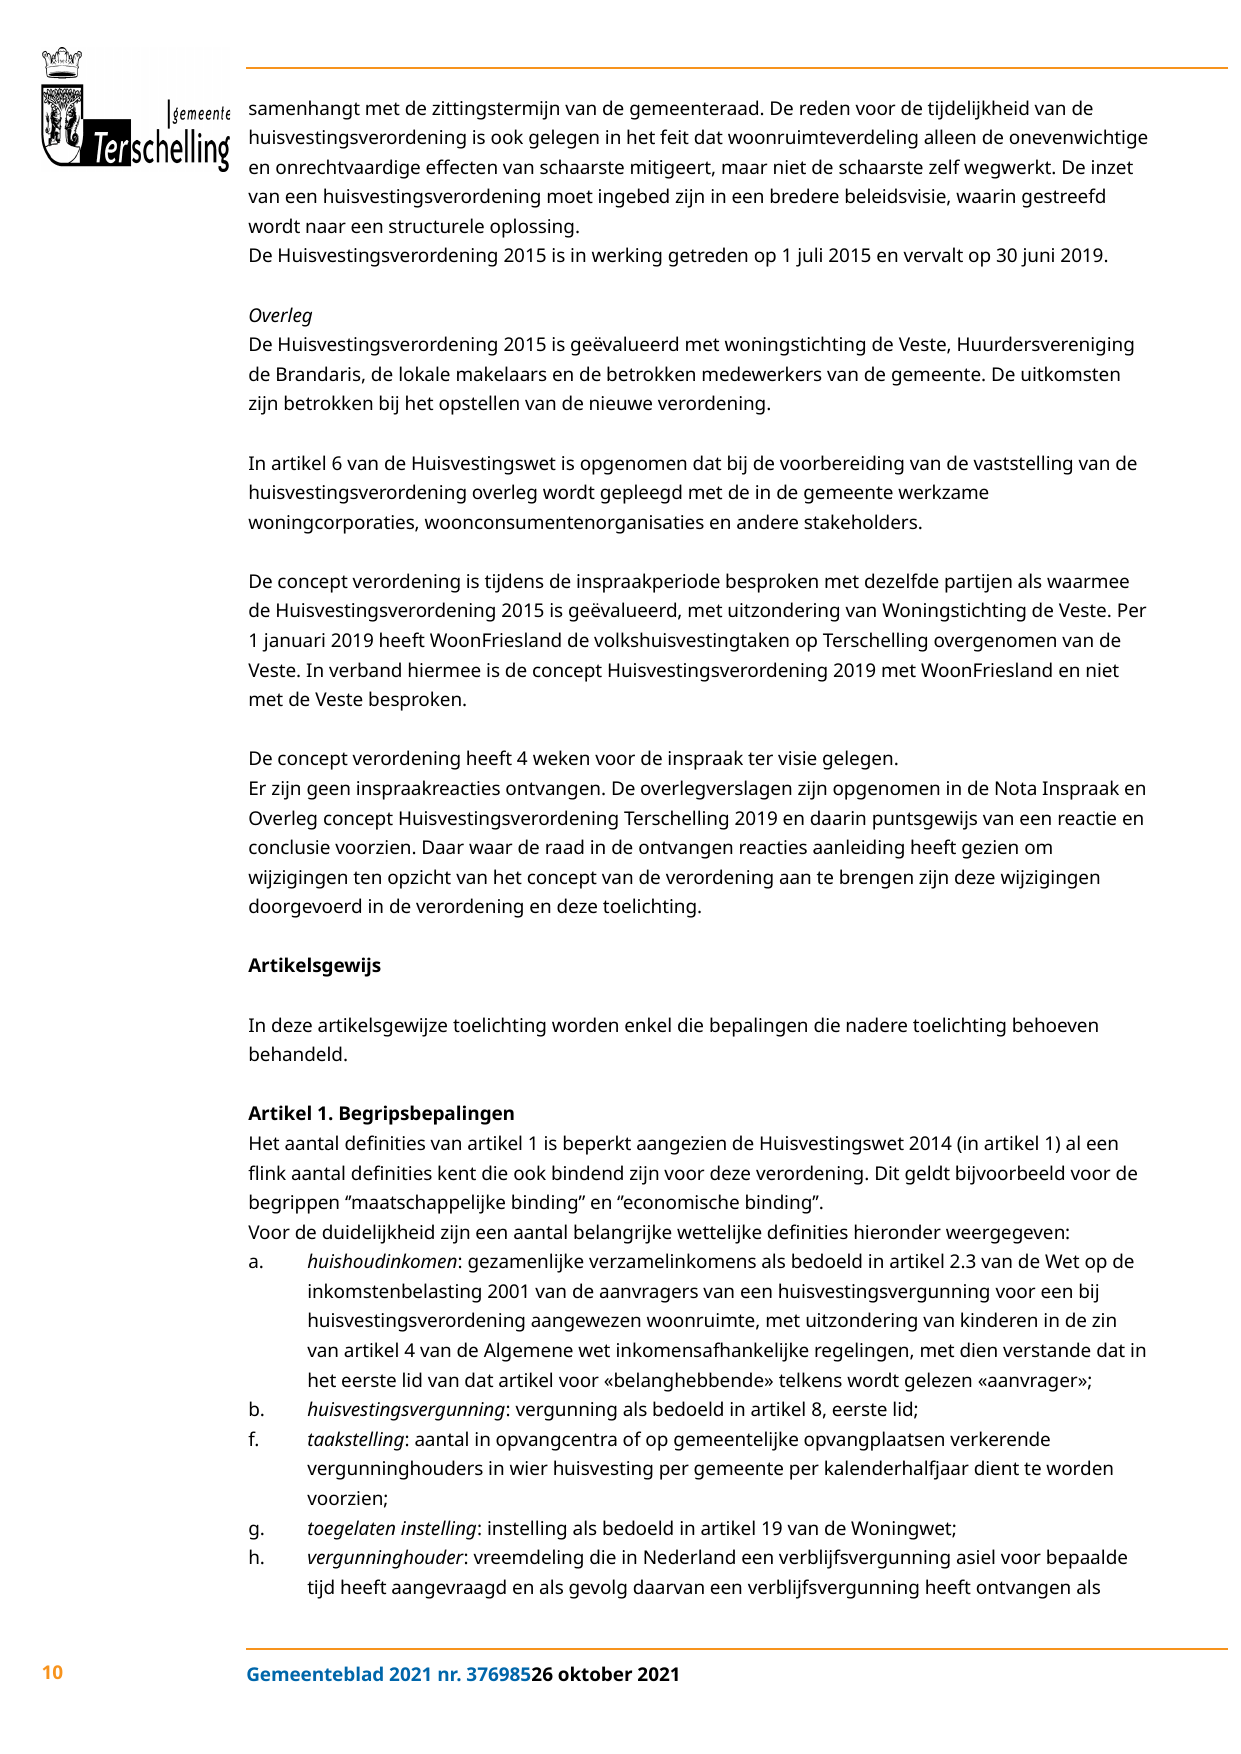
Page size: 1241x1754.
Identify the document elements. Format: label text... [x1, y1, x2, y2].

text De Huisvestingsverordening 2015 is in werking getreden op 1 juli 2015 en vervalt op 30 juni 2019. [248, 243, 1152, 268]
text De Huisvestingsverordening 2015 is geëvalueerd met woningstichting de Veste, Huurdersvereniging de Brandaris, de lokale makelaars en de betrokken medewerkers van de gemeente. De uitkomsten zijn betrokken bij het opstellen van de nieuwe verordening. [248, 331, 1152, 416]
text Artikel 1. Begripsbepalingen [248, 1101, 1152, 1126]
list taakstelling: aantal in opvangcentra of op gemeentelijke opvangplaatsen verkerende vergunninghouders in wier huisvesting per gemeente per kalenderhalfjaar dient te worden voorzien; [248, 1426, 1152, 1511]
text Het aantal definities van artikel 1 is beperkt aangezien de Huisvestingswet 2014 (in artikel 1) al een flink aantal definities kent die ook bindend zijn voor deze verordening. Dit geldt bijvoorbeeld voor de begrippen ‘’maatschappelijke binding’’ en ‘’economische binding’’. [248, 1130, 1152, 1215]
text Er zijn geen inspraakreacties ontvangen. De overlegverslagen zijn opgenomen in de Nota Inspraak en Overleg concept Huisvestingsverordening Terschelling 2019 en daarin puntsgewijs van een reactie en conclusie voorzien. Daar waar de raad in de ontvangen reacties aanleiding heeft gezien om wijzigingen ten opzicht van het concept van de verordening aan te brengen zijn deze wijzigingen doorgevoerd in de verordening en deze toelichting. [248, 775, 1152, 919]
list vergunninghouder: vreemdeling die in Nederland een verblijfsvergunning asiel voor bepaalde tijd heeft aangevraagd en als gevolg daarvan een verblijfsvergunning heeft ontvangen als [248, 1544, 1152, 1600]
text In deze artikelsgewijze toelichting worden enkel die bepalingen die nadere toelichting behoeven behandeld. [248, 1012, 1152, 1067]
text In artikel 6 van de Huisvestingswet is opgenomen dat bij de voorbereiding van de vaststelling van de huisvestingsverordening overleg wordt gepleegd met de in de gemeente werkzame woningcorporaties, woonconsumentenorganisaties en andere stakeholders. [248, 450, 1152, 535]
text De concept verordening is tijdens de inspraakperiode besproken met dezelfde partijen als waarmee de Huisvestingsverordening 2015 is geëvalueerd, met uitzondering van Woningstichting de Veste. Per 1 januari 2019 heeft WoonFriesland de volkshuisvestingtaken op Terschelling overgenomen van de Veste. In verband hiermee is de concept Huisvestingsverordening 2019 met WoonFriesland en niet met de Veste besproken. [248, 568, 1152, 712]
text samenhangt met de zittingstermijn van de gemeenteraad. De reden voor de tijdelijkheid van de huisvestingsverordening is ook gelegen in het feit dat woonruimteverdeling alleen de onevenwichtige en onrechtvaardige effecten van schaarste mitigeert, maar niet de schaarste zelf wegwerkt. De inzet van een huisvestingsverordening moet ingebed zijn in een bredere beleidsvisie, waarin gestreefd wordt naar een structurele oplossing. [248, 95, 1152, 239]
picture [41, 47, 231, 172]
text De concept verordening heeft 4 weken voor de inspraak ter visie gelegen. [248, 746, 1152, 771]
list huisvestingsvergunning: vergunning als bedoeld in artikel 8, eerste lid; [248, 1396, 1152, 1422]
text Artikelsgewijs [248, 953, 1152, 978]
list toegelaten instelling: instelling als bedoeld in artikel 19 van de Woningwet; [248, 1515, 1152, 1541]
text Overleg [248, 302, 1152, 328]
list huishoudinkomen: gezamenlijke verzamelinkomens als bedoeld in artikel 2.3 van de Wet op de inkomstenbelasting 2001 van de aanvragers van een huisvestingsvergunning voor een bij huisvestingsverordening aangewezen woonruimte, met uitzondering van kinderen in de zin van artikel 4 van de Algemene wet inkomensafhankelijke regelingen, met dien verstande dat in het eerste lid van dat artikel voor «belanghebbende» telkens wordt gelezen «aanvrager»; [248, 1248, 1152, 1393]
text Voor de duidelijkheid zijn een aantal belangrijke wettelijke definities hieronder weergegeven: [248, 1219, 1152, 1245]
